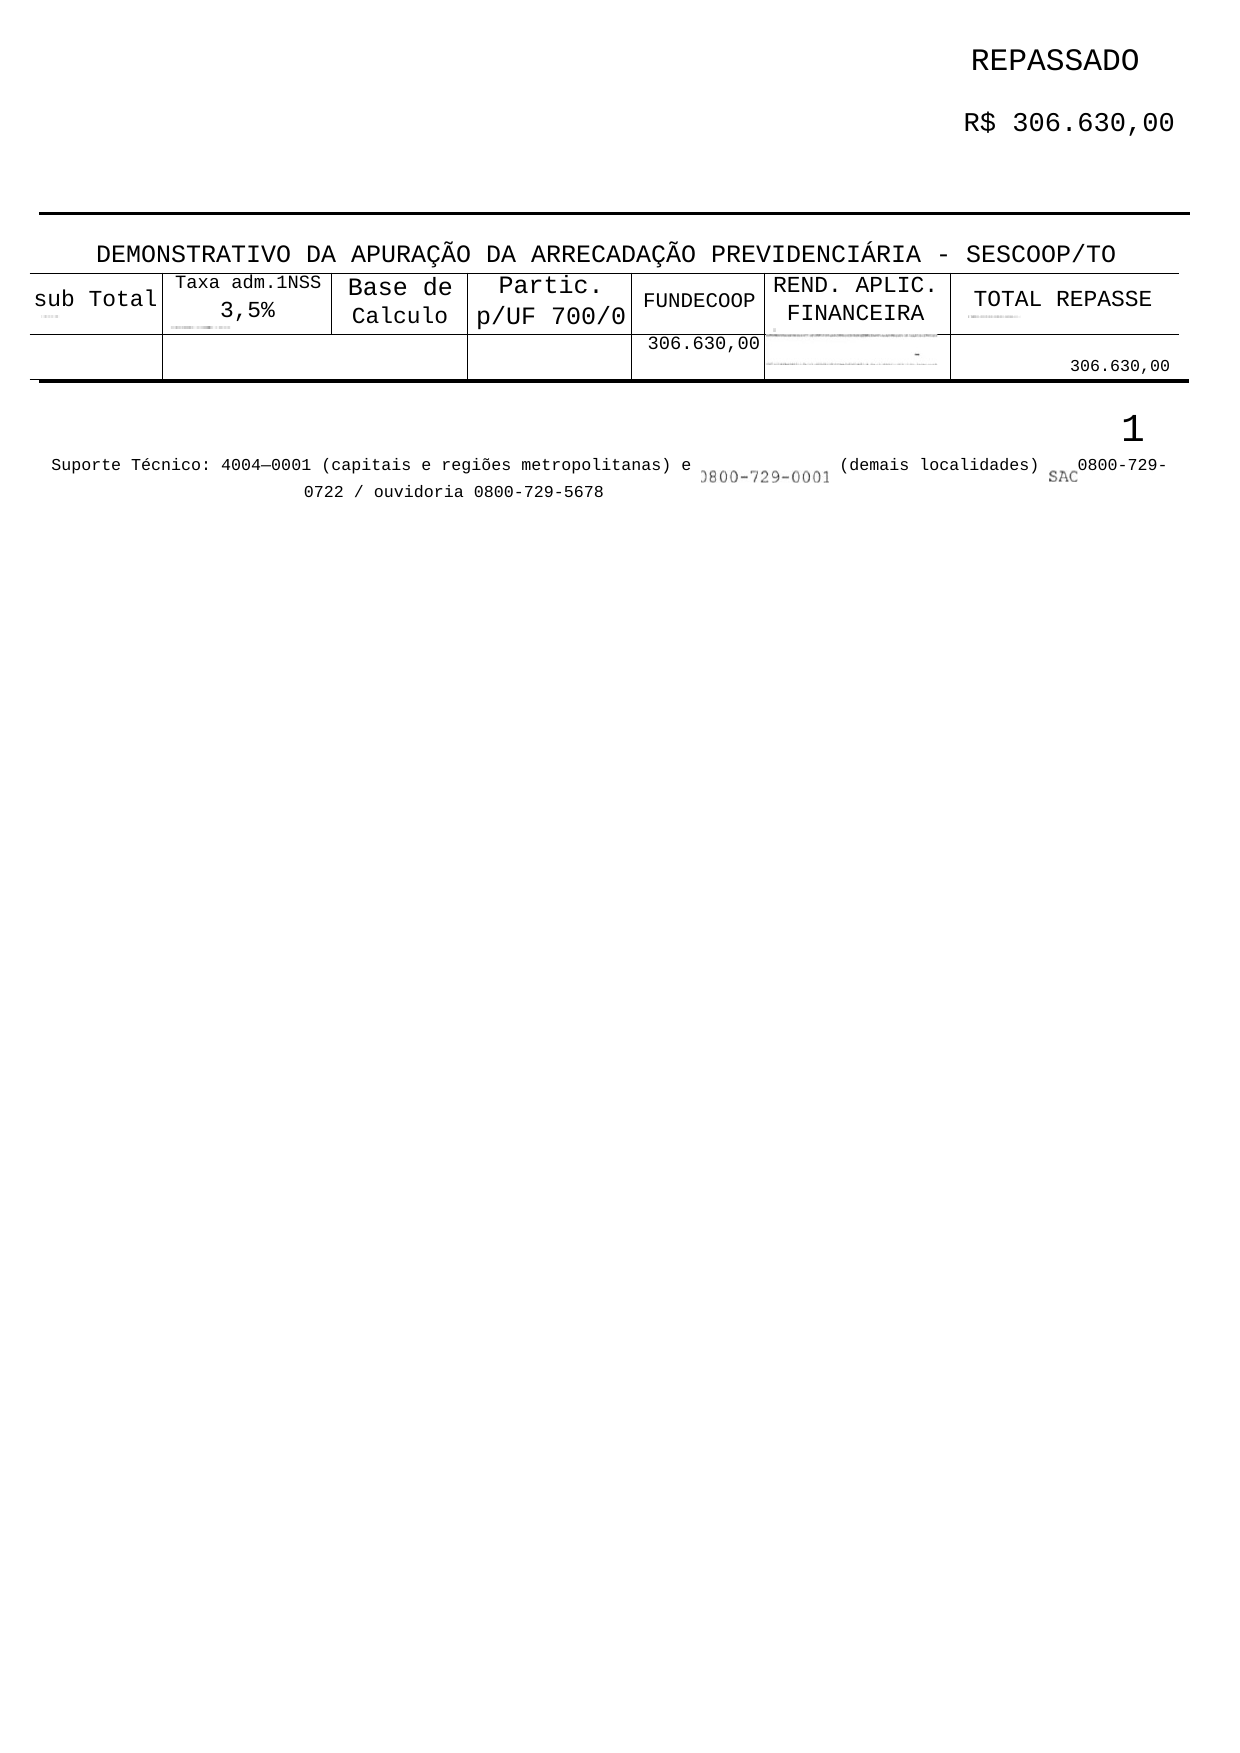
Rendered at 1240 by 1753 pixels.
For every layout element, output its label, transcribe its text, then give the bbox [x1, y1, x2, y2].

table_header sub Total [30, 274, 162, 333]
text 1 [39, 409, 1144, 454]
table_cell [30, 335, 162, 378]
table_header Base de Calculo [332, 274, 467, 333]
table_header REND. APLIC. FINANCEIRA [765, 274, 950, 333]
table_header Taxa adm.1NSS 3,5% [163, 274, 331, 333]
table_header FUNDECOOP [632, 274, 764, 333]
table_cell [332, 335, 467, 378]
table_header Partic. p/UF 700/0 [468, 274, 631, 333]
table_cell [765, 335, 950, 378]
table_header TOTAL REPASSE [951, 274, 1179, 333]
subtitle R$ 306.630,00 [39, 108, 1174, 139]
text REPASSADO [39, 45, 1139, 80]
table_cell 306.630,00 [951, 335, 1179, 378]
table_cell [468, 335, 631, 378]
table_cell [163, 335, 332, 378]
text Suporte Técnico: 4004—0001 (capitais e regiões metropolitanas) e (demais localidades) 0800-729-0722 / ouvidoria 0800-729-5678 [51, 457, 1174, 503]
table_cell 306.630,00 [632, 335, 764, 378]
subtitle DEMONSTRATIVO DA APURAÇÃO DA ARRECADAÇÃO PREVIDENCIÁRIA - SESCOOP/TO [40, 242, 1171, 270]
